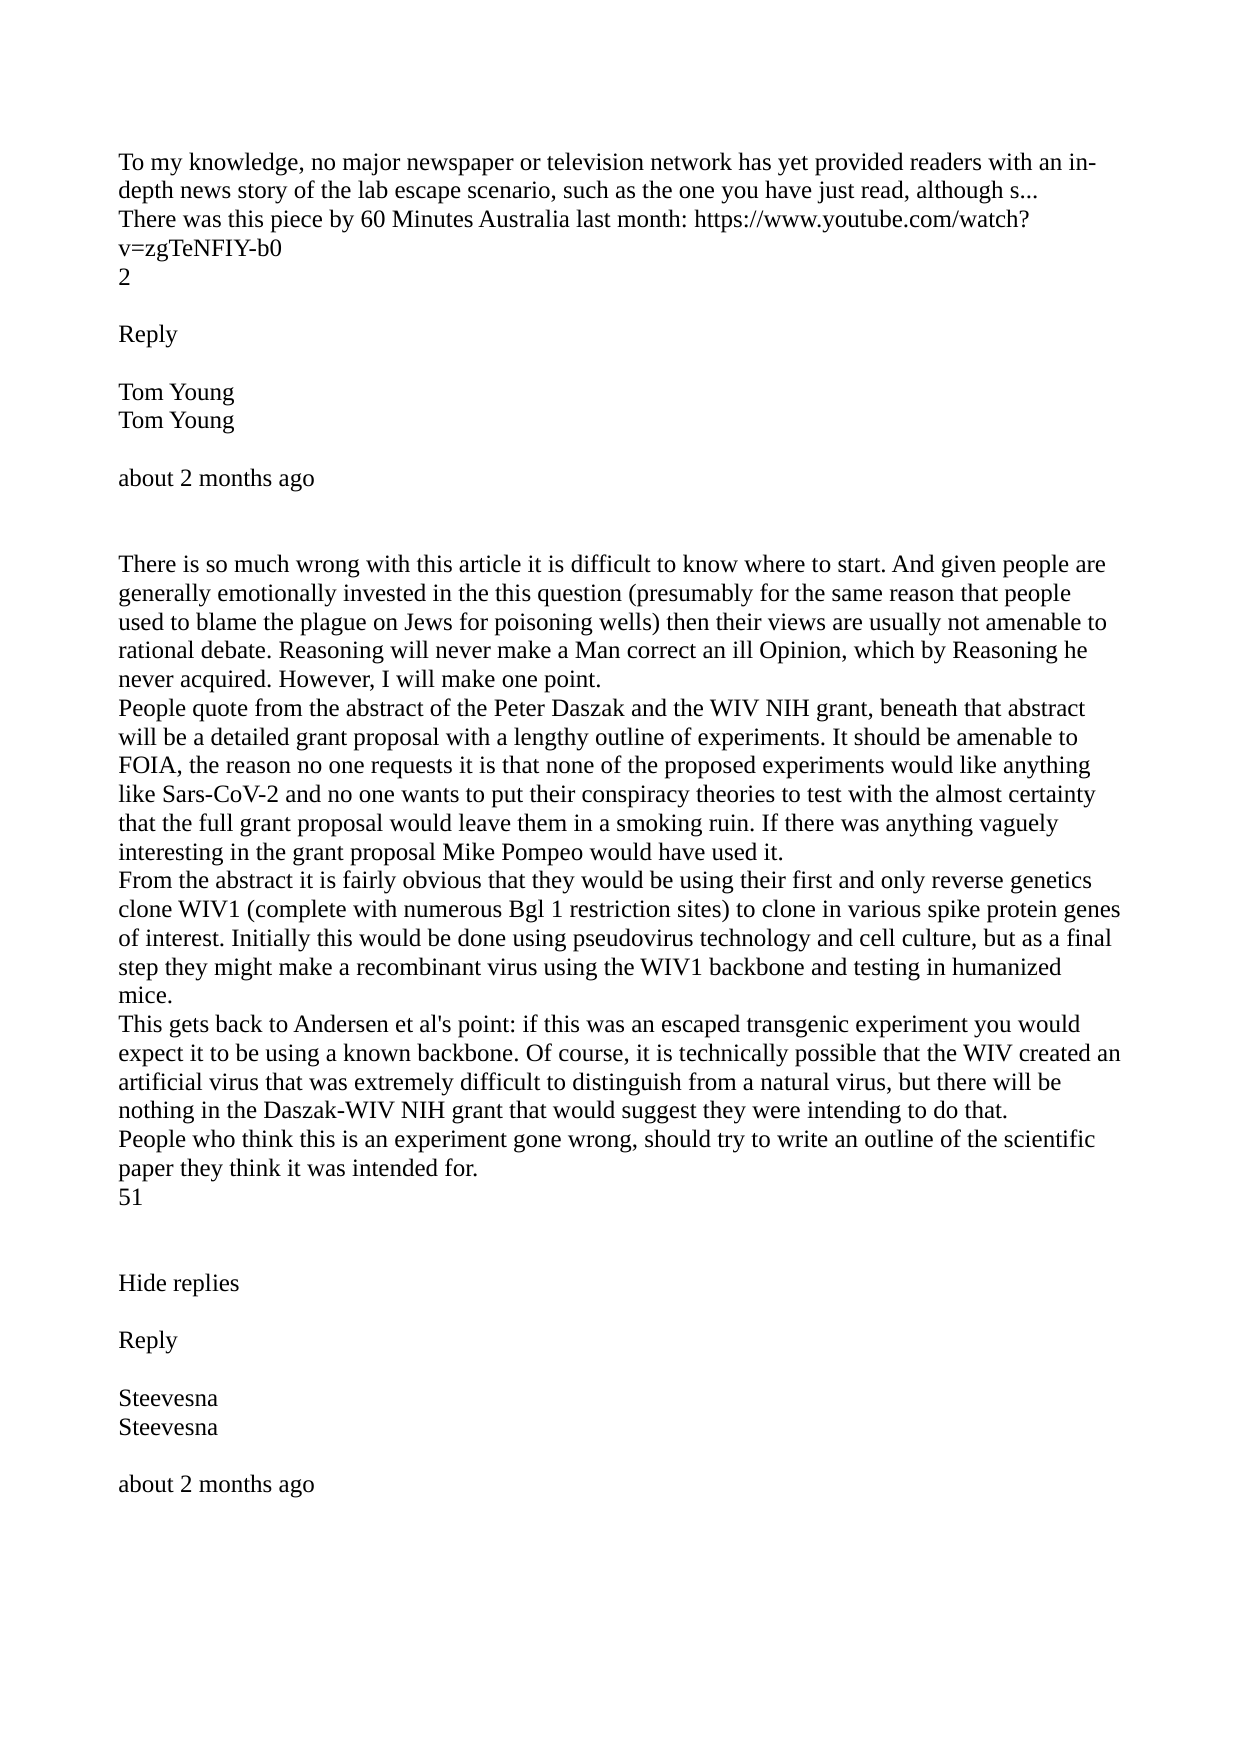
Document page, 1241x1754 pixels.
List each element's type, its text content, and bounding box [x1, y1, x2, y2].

text People who think this is an experiment gone wrong, should try to write an outline of the scientific paper they think it was intended for. [118, 1124, 1122, 1182]
text 2 [118, 262, 1122, 291]
text Tom Young [118, 377, 1122, 406]
text about 2 months ago [118, 1469, 1122, 1498]
text Reply [118, 319, 1122, 348]
text Steevesna [118, 1412, 1122, 1441]
text From the abstract it is fairly obvious that they would be using their first and only reverse genetics clone WIV1 (complete with numerous Bgl 1 restriction sites) to clone in various spike protein genes of interest. Initially this would be done using pseudovirus technology and cell culture, but as a final step they might make a recombinant virus using the WIV1 backbone and testing in humanized mice. [118, 866, 1122, 1009]
text 51 [118, 1182, 1122, 1211]
text People quote from the abstract of the Peter Daszak and the WIV NIH grant, beneath that abstract will be a detailed grant proposal with a lengthy outline of experiments. It should be amenable to FOIA, the reason no one requests it is that none of the proposed experiments would like anything like Sars-CoV-2 and no one wants to put their conspiracy theories to test with the almost certainty that the full grant proposal would leave them in a smoking ruin. If there was anything vaguely interesting in the grant proposal Mike Pompeo would have used it. [118, 693, 1122, 866]
text Steevesna [118, 1383, 1122, 1412]
text There is so much wrong with this article it is difficult to know where to start. And given people are generally emotionally invested in the this question (presumably for the same reason that people used to blame the plague on Jews for poisoning wells) then their views are usually not amenable to rational debate. Reasoning will never make a Man correct an ill Opinion, which by Reasoning he never acquired. However, I will make one point. [118, 549, 1122, 693]
text Hide replies [118, 1268, 1122, 1297]
text about 2 months ago [118, 463, 1122, 492]
text To my knowledge, no major newspaper or television network has yet provided readers with an in-depth news story of the lab escape scenario, such as the one you have just read, although s... [118, 147, 1122, 204]
text This gets back to Andersen et al's point: if this was an escaped transgenic experiment you would expect it to be using a known backbone. Of course, it is technically possible that the WIV created an artificial virus that was extremely difficult to distinguish from a natural virus, but there will be nothing in the Daszak-WIV NIH grant that would suggest they were intending to do that. [118, 1009, 1122, 1124]
text Tom Young [118, 406, 1122, 434]
text Reply [118, 1326, 1122, 1354]
text There was this piece by 60 Minutes Australia last month: https://www.youtube.com/watch?v=zgTeNFIY-b0 [118, 204, 1122, 262]
